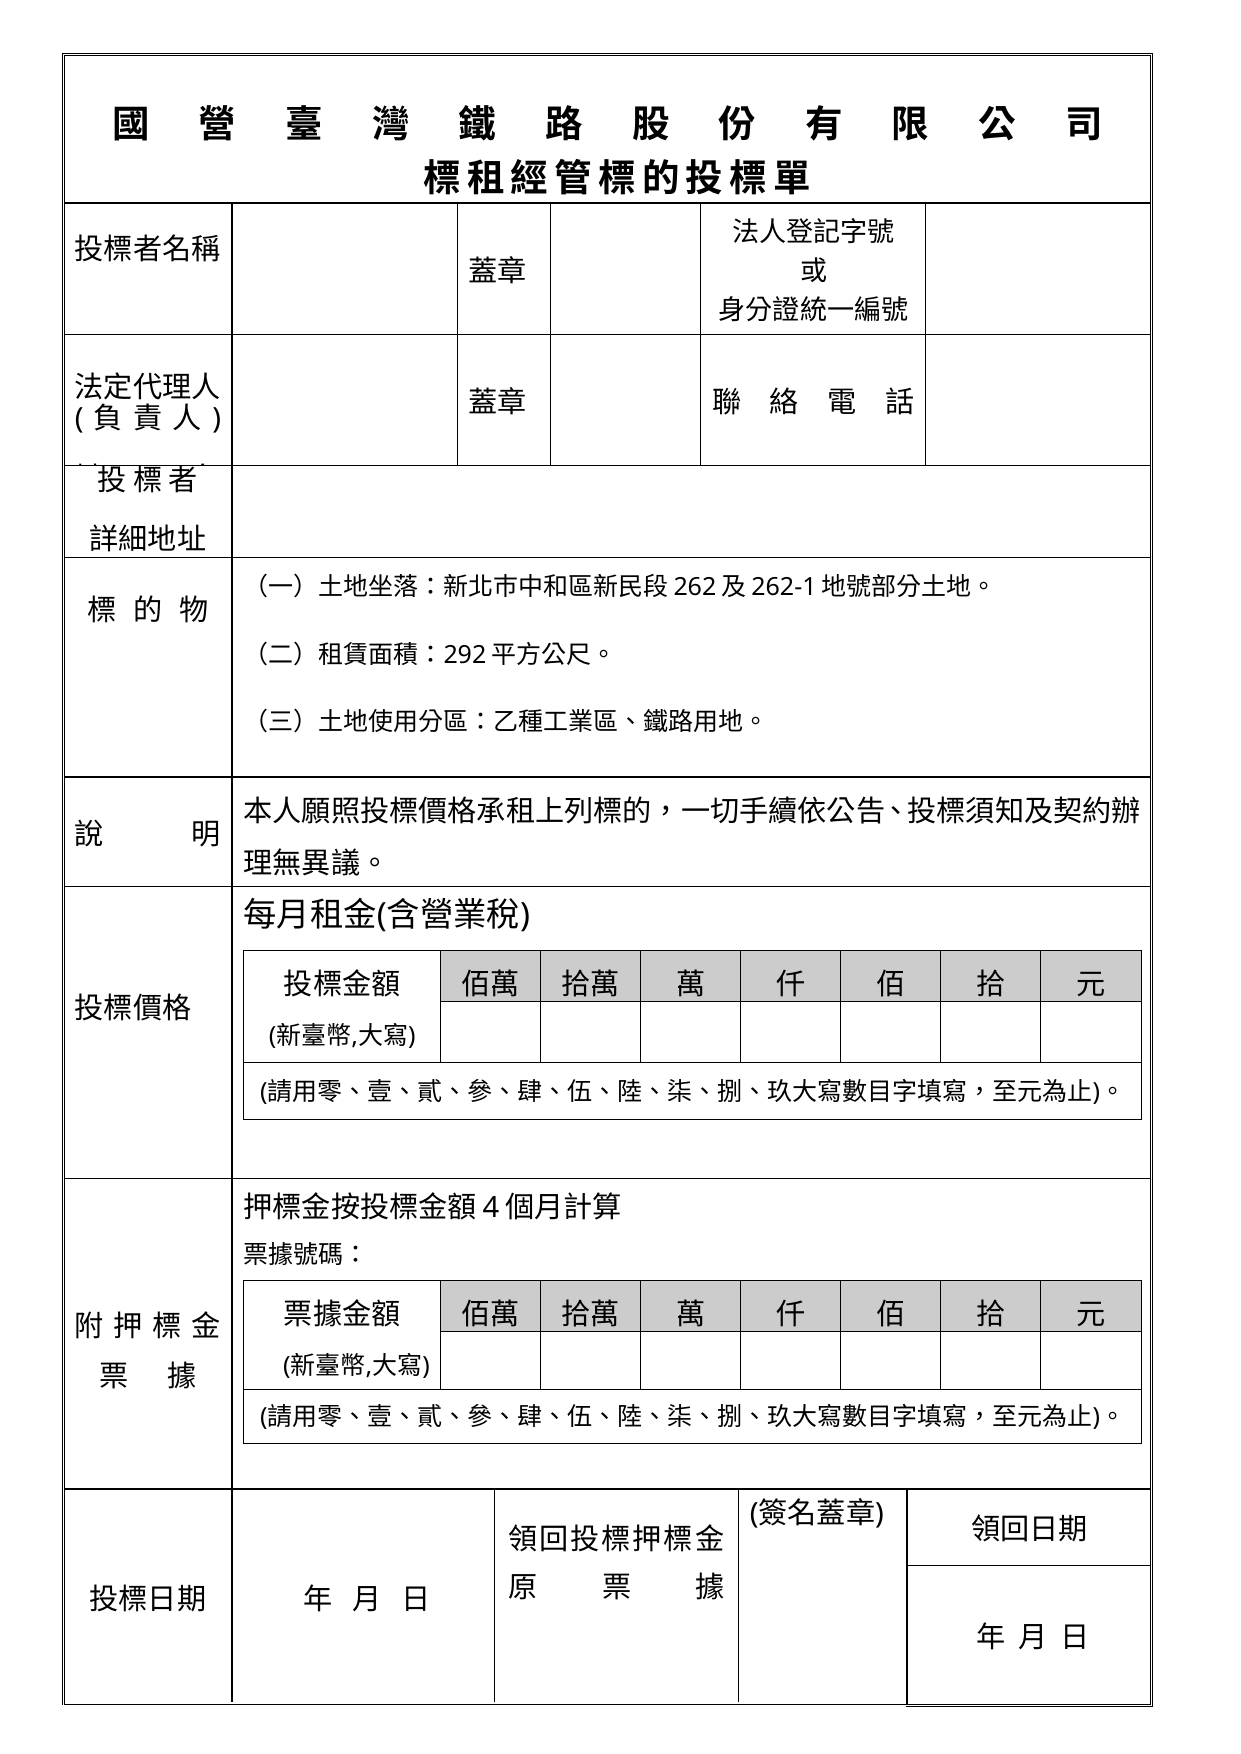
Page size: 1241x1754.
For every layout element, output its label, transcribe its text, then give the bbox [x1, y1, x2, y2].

table_cell [541, 1332, 640, 1389]
table_cell 領回日期 [908, 1490, 1150, 1564]
table_cell [233, 335, 457, 464]
table_header 佰萬 [441, 1281, 540, 1331]
table_header 佰 [841, 1281, 940, 1331]
table_cell 法定代理人(負責人) 姓名 [65, 335, 231, 464]
table_cell [841, 1332, 940, 1389]
table_cell [941, 1332, 1040, 1389]
table_header 佰萬 [441, 951, 540, 1001]
table_cell 每月租金(含營業稅) [233, 887, 1150, 1177]
table_cell 押標金按投標金額4個月計算 票據號碼： [233, 1179, 1150, 1488]
table_cell （一）土地坐落：新北巿中和區新民段262及262-1地號部分土地。 （二）租賃面積：292平方公尺。 （三）土地使用分區：乙種工業區、鐵路用地。 [233, 558, 1150, 776]
table_cell [441, 1002, 540, 1062]
table_cell [841, 1002, 940, 1062]
table_cell 附押標金 票 據 [65, 1179, 231, 1488]
table_header 元 [1041, 1281, 1141, 1331]
table_header 拾萬 [541, 951, 640, 1001]
table_header 拾 [941, 951, 1040, 1001]
table_cell 蓋章 [458, 204, 550, 333]
table_cell [1041, 1002, 1141, 1062]
table_cell 聯絡電話 [701, 335, 925, 464]
table_cell 標的物 [65, 558, 231, 776]
table_header 萬 [641, 951, 740, 1001]
table_header 拾 [941, 1281, 1040, 1331]
table_cell 年 月 日 [908, 1566, 1150, 1704]
table_cell (請用零、壹、貳、參、肆、伍、陸、柒、捌、玖大寫數目字填寫，至元為止)。 [244, 1390, 1141, 1443]
table_cell 法人登記字號 或 身分證統一編號 [701, 204, 925, 333]
table_cell [541, 1002, 640, 1062]
table_header 國營臺灣鐵路股份有限公司 標租經管標的投標單 [65, 56, 1150, 202]
table_cell [926, 204, 1150, 333]
table_cell [741, 1332, 840, 1389]
table_cell [926, 335, 1150, 464]
table_header 拾萬 [541, 1281, 640, 1331]
table_cell [641, 1332, 740, 1389]
table_cell 本人願照投標價格承租上列標的，一切手續依公告、投標須知及契約辦理無異議。 [233, 778, 1150, 886]
table_cell [233, 466, 1150, 557]
table_cell [233, 204, 457, 333]
table_header 票據金額 (新臺幣,大寫) [244, 1281, 440, 1389]
table_header 佰 [841, 951, 940, 1001]
table_cell [941, 1002, 1040, 1062]
table_cell [551, 204, 700, 333]
table_header 仟 [741, 951, 840, 1001]
table_header 仟 [741, 1281, 840, 1331]
table_header 萬 [641, 1281, 740, 1331]
table_cell (簽名蓋章) [738, 1490, 906, 1704]
table_cell 蓋章 [458, 335, 550, 464]
table_cell [641, 1002, 740, 1062]
table_cell 領回投標押標金 原票據 [495, 1490, 738, 1704]
table_cell 投標者名稱 [65, 204, 231, 333]
table_cell (請用零、壹、貳、參、肆、伍、陸、柒、捌、玖大寫數目字填寫，至元為止)。 [244, 1063, 1141, 1119]
table_header 投標金額 (新臺幣,大寫) [244, 951, 440, 1062]
table_cell [741, 1002, 840, 1062]
table_cell 投標日期 [65, 1490, 232, 1704]
table_cell 投 標 者 詳細地址 [65, 466, 231, 557]
table_header 元 [1041, 951, 1141, 1001]
table_cell 年 月 日 [232, 1490, 494, 1704]
table_cell [551, 335, 700, 464]
table_cell 說明 [65, 778, 231, 886]
table_cell [1041, 1332, 1141, 1389]
table_cell [441, 1332, 540, 1389]
table_cell 投標價格 [65, 887, 231, 1177]
